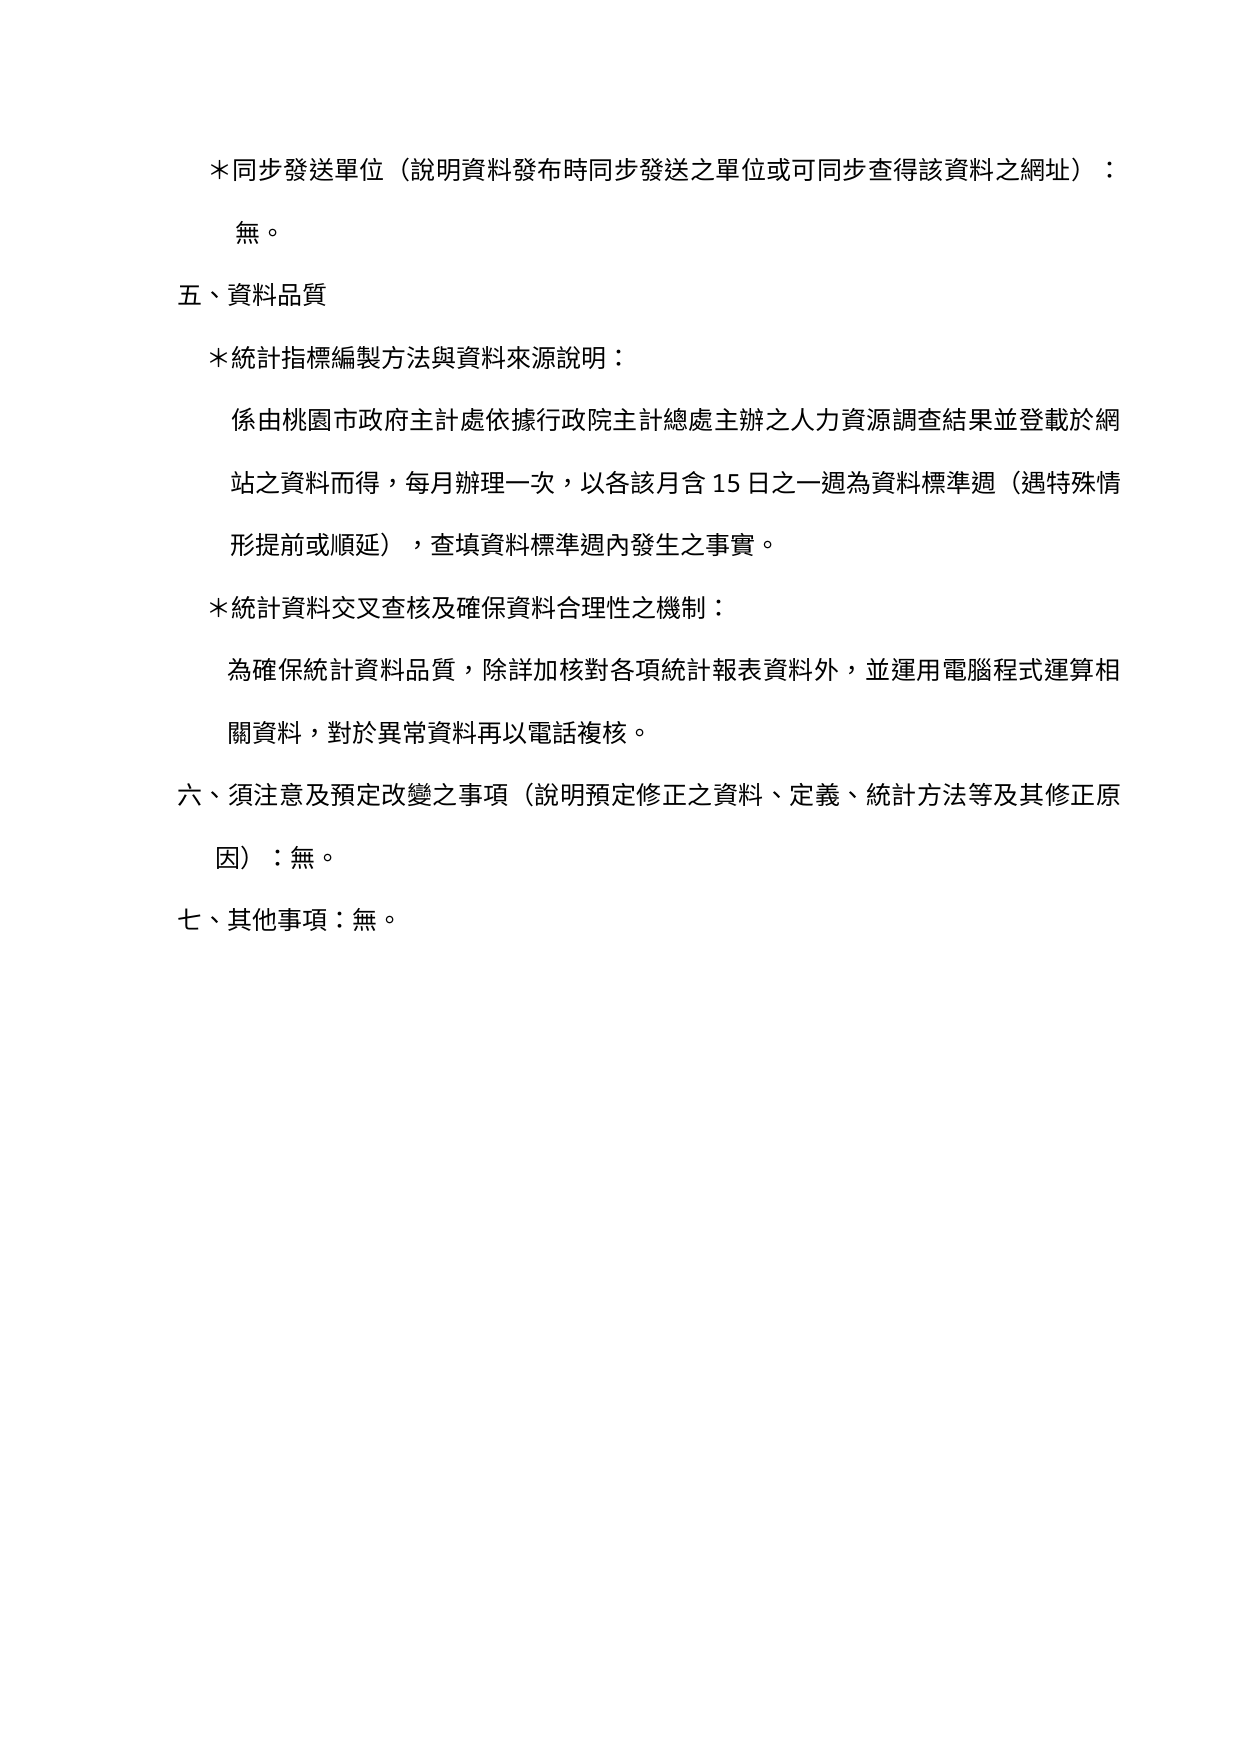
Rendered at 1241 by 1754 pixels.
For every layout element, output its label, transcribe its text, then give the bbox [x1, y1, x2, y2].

text 為確保統計資料品質，除詳加核對各項統計報表資料外，並運用電腦程式運算相關資料，對於異常資料再以電話複核。 [227, 627, 1122, 752]
text ＊統計指標編製方法與資料來源說明： [206, 314, 1122, 377]
text 五、資料品質 [177, 252, 1156, 314]
text 六、須注意及預定改變之事項（說明預定修正之資料、定義、統計方法等及其修正原因）：無。 [177, 752, 1122, 877]
text 七、其他事項：無。 [177, 877, 1122, 939]
text ＊統計資料交叉查核及確保資料合理性之機制： [206, 564, 1122, 627]
text 係由桃園市政府主計處依據行政院主計總處主辦之人力資源調查結果並登載於網站之資料而得，每月辦理一次，以各該月含15日之一週為資料標準週（遇特殊情形提前或順延），查填資料標準週內發生之事實。 [230, 377, 1122, 564]
text ＊同步發送單位（說明資料發布時同步發送之單位或可同步查得該資料之網址）：無。 [207, 127, 1122, 252]
